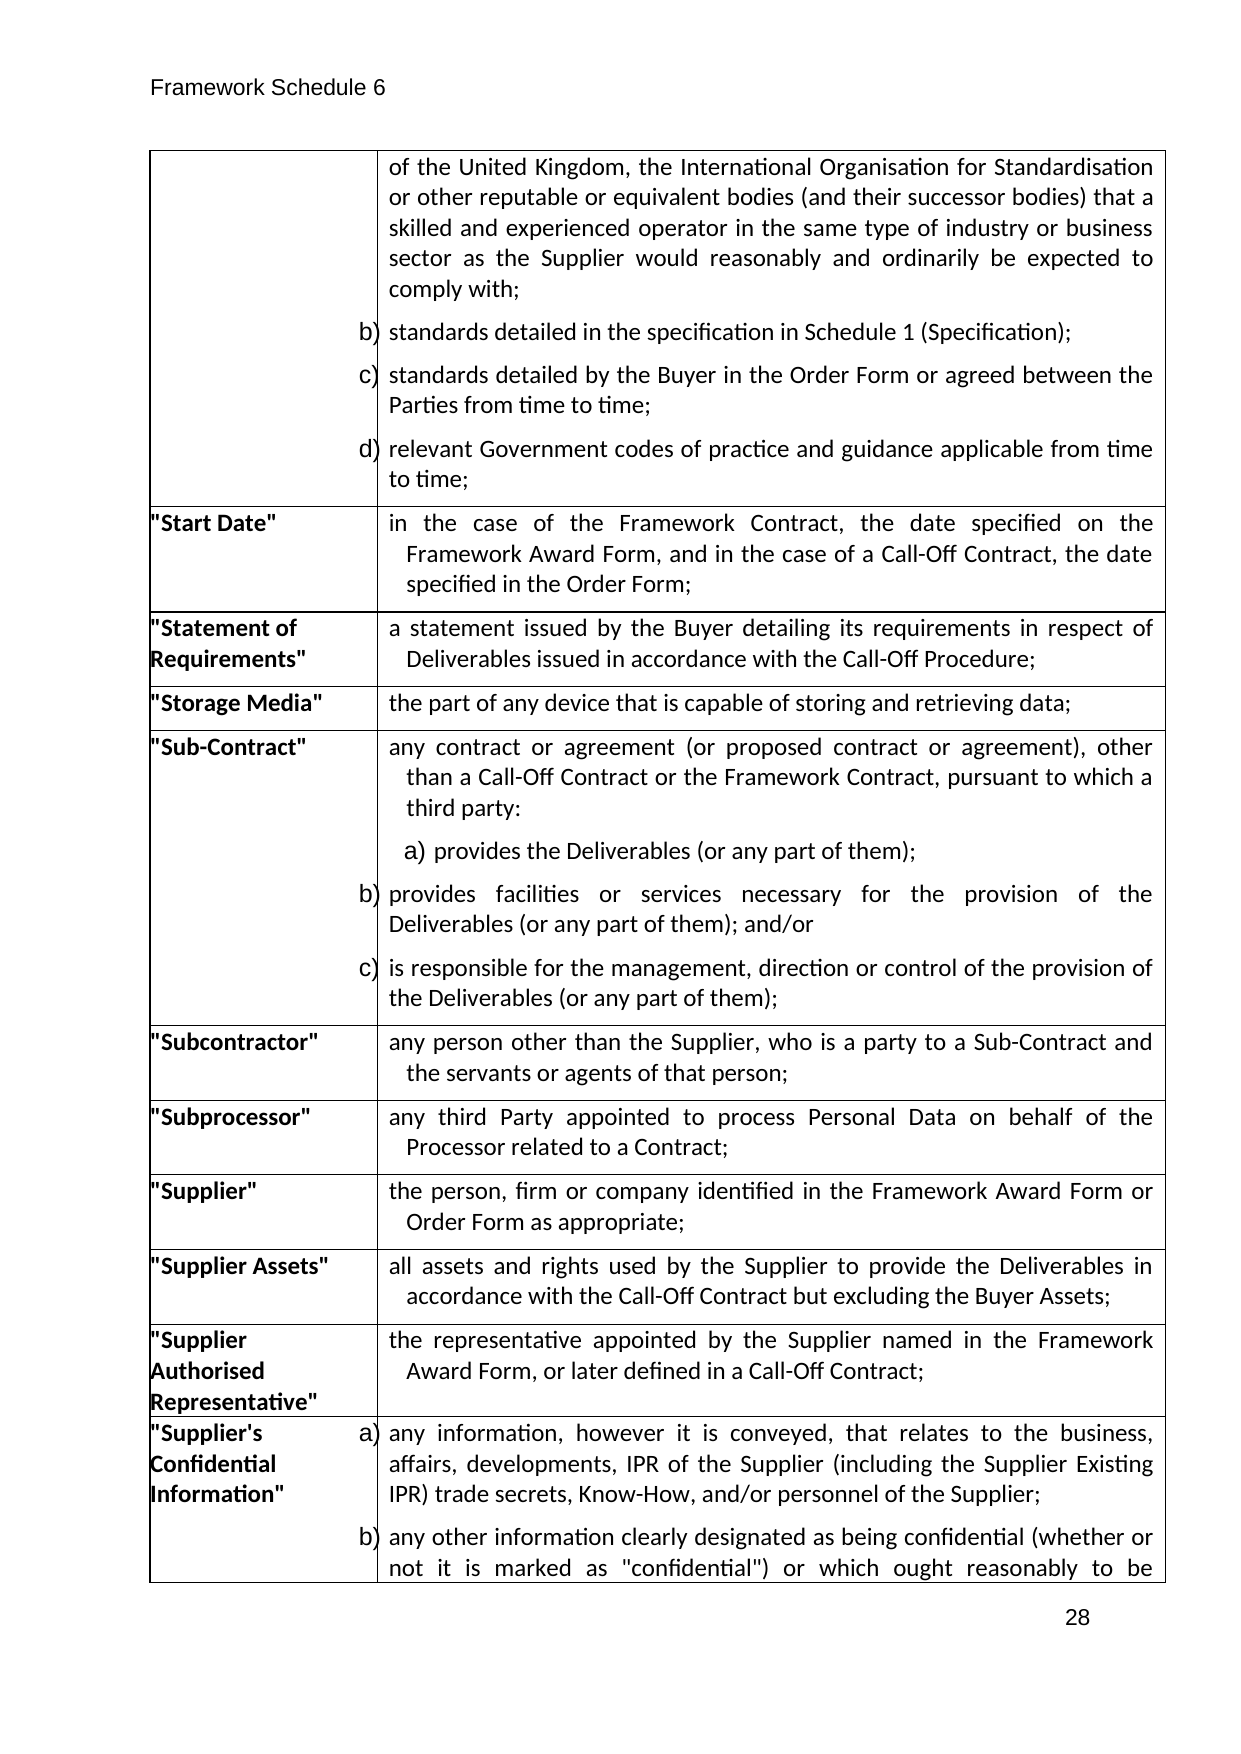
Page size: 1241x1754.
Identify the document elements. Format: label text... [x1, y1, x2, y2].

table_cell "Supplier" [151, 1175, 377, 1249]
table_cell "Supplier Authorised Representative" [151, 1325, 377, 1416]
table_cell in the case of the Framework Contract, the date specified on the Framework Award Form, and in the case of a Call-Off Contract, the date specified in the Order Form; [378, 507, 1165, 611]
table_cell "Sub-Contract" [151, 731, 377, 1025]
table_cell the part of any device that is capable of storing and retrieving data; [378, 687, 1165, 730]
table_cell all assets and rights used by the Supplier to provide the Deliverables in accordance with the Call-Off Contract but excluding the Buyer Assets; [378, 1250, 1165, 1323]
table_cell "Supplier's Confidential Information" [151, 1417, 377, 1582]
table_cell of the United Kingdom, the International Organisation for Standardisation or other reputable or equivalent bodies (and their successor bodies) that a skilled and experienced operator in the same type of industry or business sector as the Supplier would reasonably and ordinarily be expected to comply with; standards detailed in the specification in Schedule 1 (Specification); standards detailed by the Buyer in the Order Form or agreed between the Parties from time to time; relevant Government codes of practice and guidance applicable from time to time; [378, 151, 1165, 506]
table_cell "Supplier Assets" [151, 1250, 377, 1323]
table_cell "Statement of Requirements" [151, 613, 377, 686]
table_cell any person other than the Supplier, who is a party to a Sub-Contract and the servants or agents of that person; [378, 1026, 1165, 1100]
table_cell "Storage Media" [151, 687, 377, 730]
table_cell "Start Date" [151, 507, 377, 611]
table_cell the representative appointed by the Supplier named in the Framework Award Form, or later defined in a Call-Off Contract; [378, 1325, 1165, 1416]
table_cell a statement issued by the Buyer detailing its requirements in respect of Deliverables issued in accordance with the Call-Off Procedure; [378, 613, 1165, 686]
table_cell "Standards" [151, 151, 377, 506]
table_cell any information, however it is conveyed, that relates to the business, affairs, developments, IPR of the Supplier (including the Supplier Existing IPR) trade secrets, Know-How, and/or personnel of the Supplier; any other information clearly designated as being confidential (whether or not it is marked as "confidential") or which ought reasonably to be [378, 1417, 1165, 1582]
table_cell "Subprocessor" [151, 1101, 377, 1174]
table_cell any third Party appointed to process Personal Data on behalf of the Processor related to a Contract; [378, 1101, 1165, 1174]
table_cell "Subcontractor" [151, 1026, 377, 1100]
table_cell the person, firm or company identified in the Framework Award Form or Order Form as appropriate; [378, 1175, 1165, 1249]
table_cell any contract or agreement (or proposed contract or agreement), other than a Call-Off Contract or the Framework Contract, pursuant to which a third party: provides the Deliverables (or any part of them); provides facilities or services necessary for the provision of the Deliverables (or any part of them); and/or is responsible for the management, direction or control of the provision of the Deliverables (or any part of them); [378, 731, 1165, 1025]
